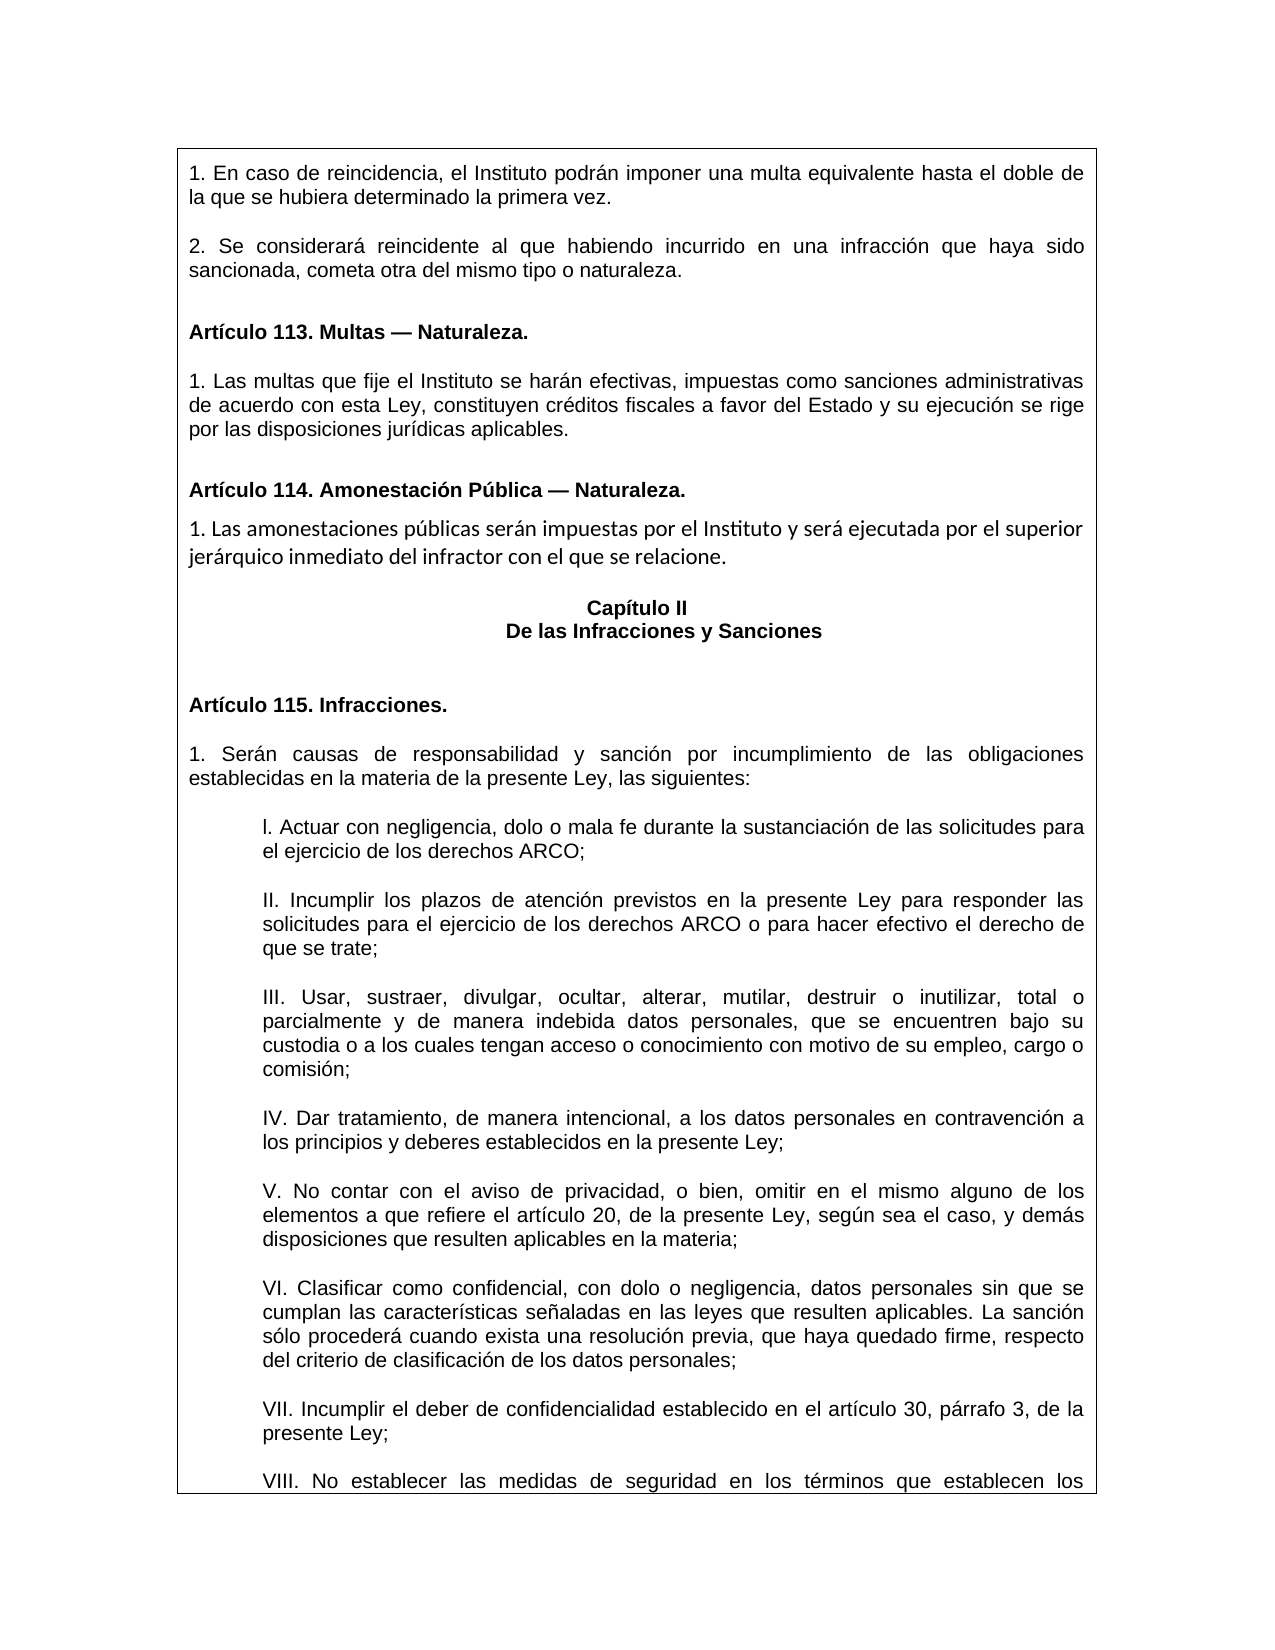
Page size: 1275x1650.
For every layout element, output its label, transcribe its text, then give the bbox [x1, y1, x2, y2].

table_cell 1. En caso de reincidencia, el Instituto podrán imponer una multa equivalente hasta el doble de la que se hubiera determinado la primera vez. 2. Se considerará reincidente al que habiendo incurrido en una infracción que haya sido sancionada, cometa otra del mismo tipo o naturaleza. Artículo 113. Multas — Naturaleza. 1. Las multas que fije el Instituto se harán efectivas, impuestas como sanciones administrativas de acuerdo con esta Ley, constituyen créditos fiscales a favor del Estado y su ejecución se rige por las disposiciones jurídicas aplicables. Artículo 114. Amonestación Pública — Naturaleza. 1. Las amonestaciones públicas serán impuestas por el Instituto y será ejecutada por el superior jerárquico inmediato del infractor con el que se relacione. Capítulo II De las Infracciones y Sanciones Artículo 115. Infracciones. 1. Serán causas de responsabilidad y sanción por incumplimiento de las obligaciones establecidas en la materia de la presente Ley, las siguientes: l. Actuar con negligencia, dolo o mala fe durante la sustanciación de las solicitudes para el ejercicio de los derechos ARCO; II. Incumplir los plazos de atención previstos en la presente Ley para responder las solicitudes para el ejercicio de los derechos ARCO o para hacer efectivo el derecho de que se trate; III. Usar, sustraer, divulgar, ocultar, alterar, mutilar, destruir o inutilizar, total o parcialmente y de manera indebida datos personales, que se encuentren bajo su custodia o a los cuales tengan acceso o conocimiento con motivo de su empleo, cargo o comisión; IV. Dar tratamiento, de manera intencional, a los datos personales en contravención a los principios y deberes establecidos en la presente Ley; V. No contar con el aviso de privacidad, o bien, omitir en el mismo alguno de los elementos a que refiere el artículo 20, de la presente Ley, según sea el caso, y demás disposiciones que resulten aplicables en la materia; VI. Clasificar como confidencial, con dolo o negligencia, datos personales sin que se cumplan las características señaladas en las leyes que resulten aplicables. La sanción sólo procederá cuando exista una resolución previa, que haya quedado firme, respecto del criterio de clasificación de los datos personales; VII. Incumplir el deber de confidencialidad establecido en el artículo 30, párrafo 3, de la presente Ley; VIII. No establecer las medidas de seguridad en los términos que establecen los [178, 149, 1096, 1493]
